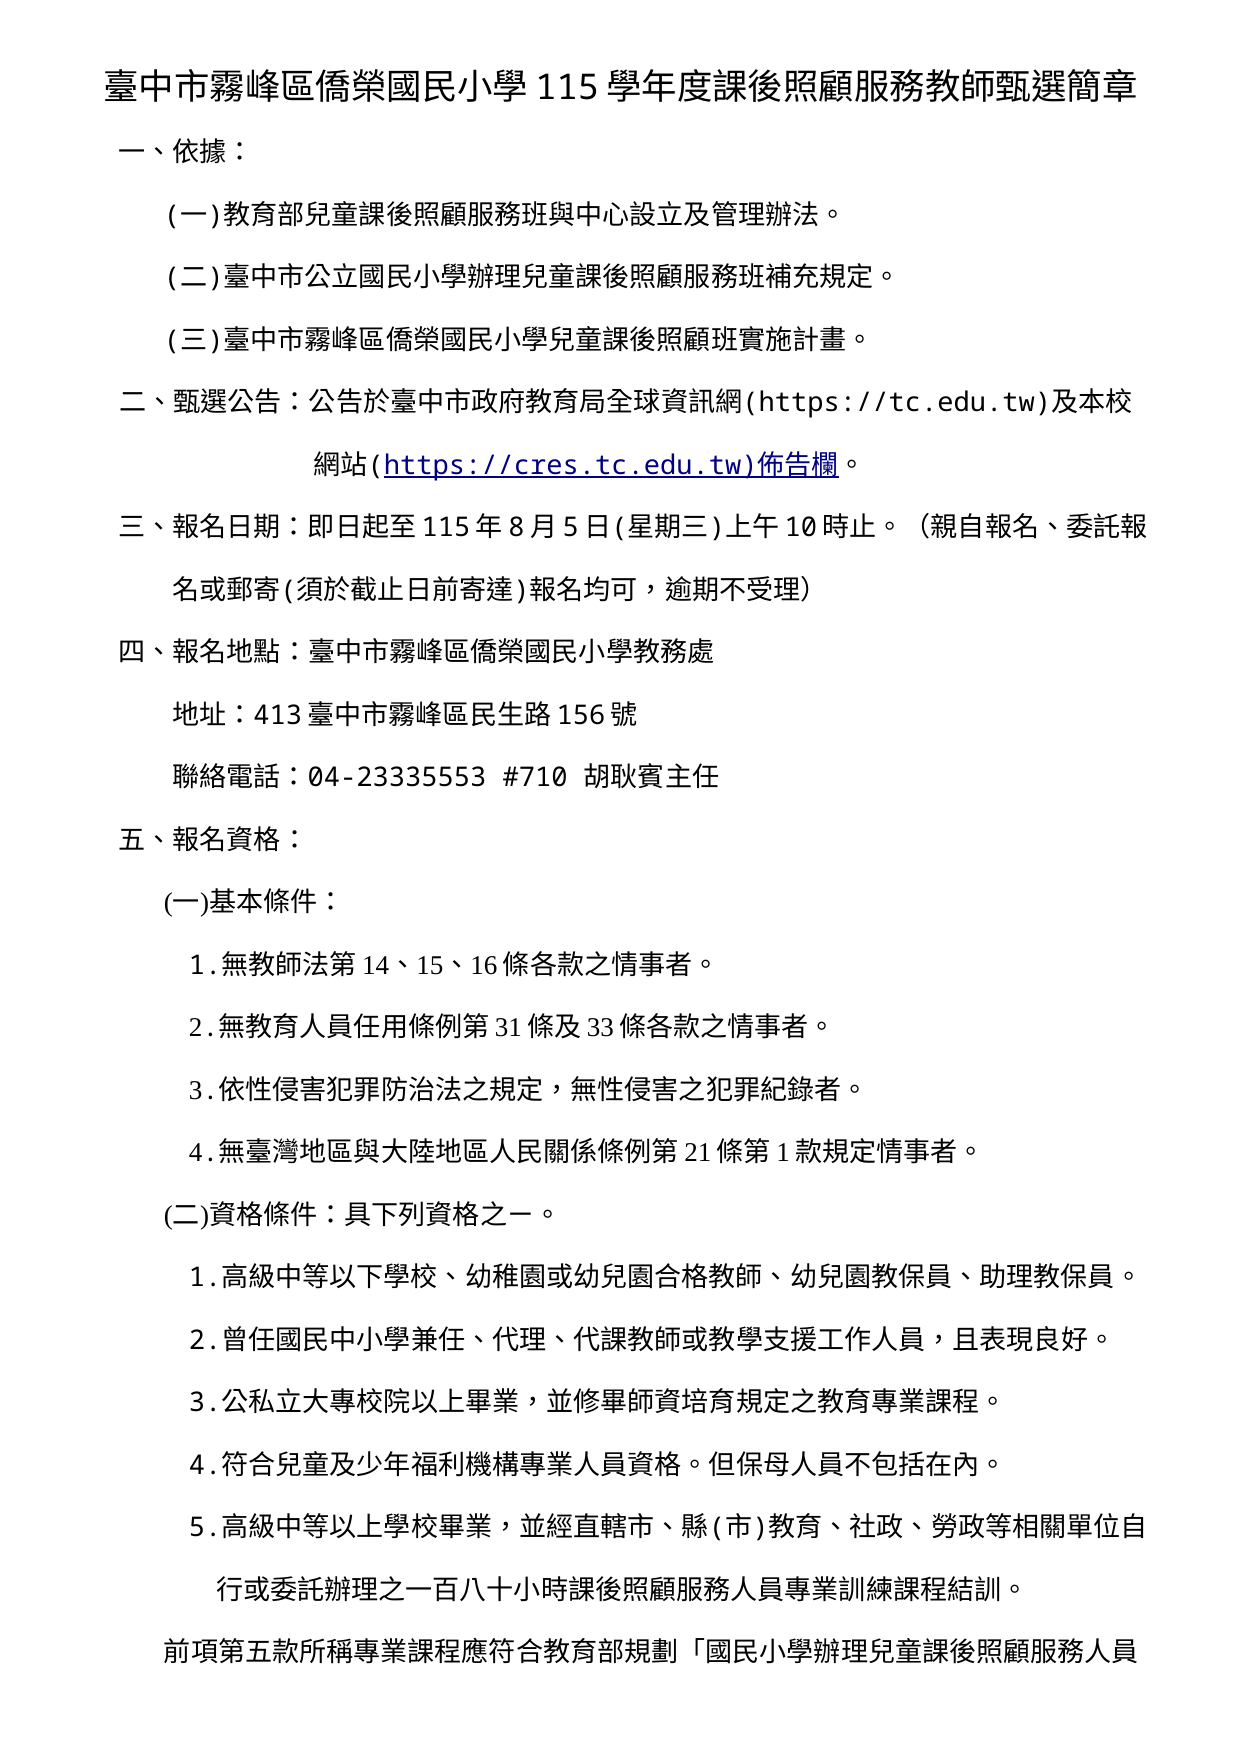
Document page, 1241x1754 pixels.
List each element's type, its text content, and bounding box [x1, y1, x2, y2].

text 1.高級中等以下學校、幼稚園或幼兒園合格教師、幼兒園教保員、助理教保員。 [188, 1233, 1152, 1296]
text 4.無臺灣地區與大陸地區人民關係條例第21條第1款規定情事者。 [188, 1108, 1152, 1171]
text 五、報名資格： [118, 796, 1152, 858]
text 一、依據： [118, 108, 1152, 171]
text (一)教育部兒童課後照顧服務班與中心設立及管理辦法。 [164, 171, 1152, 233]
text 3.依性侵害犯罪防治法之規定，無性侵害之犯罪紀錄者。 [188, 1046, 1152, 1108]
text 前項第五款所稱專業課程應符合教育部規劃「國民小學辦理兒童課後照顧服務人員 [164, 1608, 1152, 1671]
text (二)臺中市公立國民小學辦理兒童課後照顧服務班補充規定。 [164, 233, 1152, 296]
text 2.無教育人員任用條例第31條及33條各款之情事者。 [188, 983, 1152, 1046]
text 地址：413臺中市霧峰區民生路156號 [172, 671, 1152, 733]
text (二)資格條件：具下列資格之ㄧ。 [164, 1171, 1152, 1233]
text 4.符合兒童及少年福利機構專業人員資格。但保母人員不包括在內。 [189, 1421, 1152, 1483]
text 5.高級中等以上學校畢業，並經直轄市、縣(市)教育、社政、勞政等相關單位自行或委託辦理之一百八十小時課後照顧服務人員專業訓練課程結訓。 [189, 1483, 1152, 1608]
text 2.曾任國民中小學兼任、代理、代課教師或教學支援工作人員，且表現良好。 [189, 1296, 1152, 1358]
text (三)臺中市霧峰區僑榮國民小學兒童課後照顧班實施計畫。 [164, 296, 1152, 358]
text 二、甄選公告：公告於臺中市政府教育局全球資訊網(https://tc.edu.tw)及本校網站(https://cres.tc.edu.tw)佈告欄。 [119, 358, 1152, 483]
text 1.無教師法第14、15、16條各款之情事者。 [188, 921, 1152, 983]
text 臺中市霧峰區僑榮國民小學115學年度課後照顧服務教師甄選簡章 [89, 64, 1152, 108]
text 四、報名地點：臺中市霧峰區僑榮國民小學教務處 [118, 608, 1152, 671]
text 3.公私立大專校院以上畢業，並修畢師資培育規定之教育專業課程。 [189, 1358, 1152, 1421]
text 三、報名日期：即日起至115年8月5日(星期三)上午10時止。（親自報名、委託報名或郵寄(須於截止日前寄達)報名均可，逾期不受理） [118, 483, 1152, 608]
text 聯絡電話：04-23335553 #710 胡耿賓主任 [172, 733, 1152, 796]
text (一)基本條件： [164, 858, 1152, 921]
